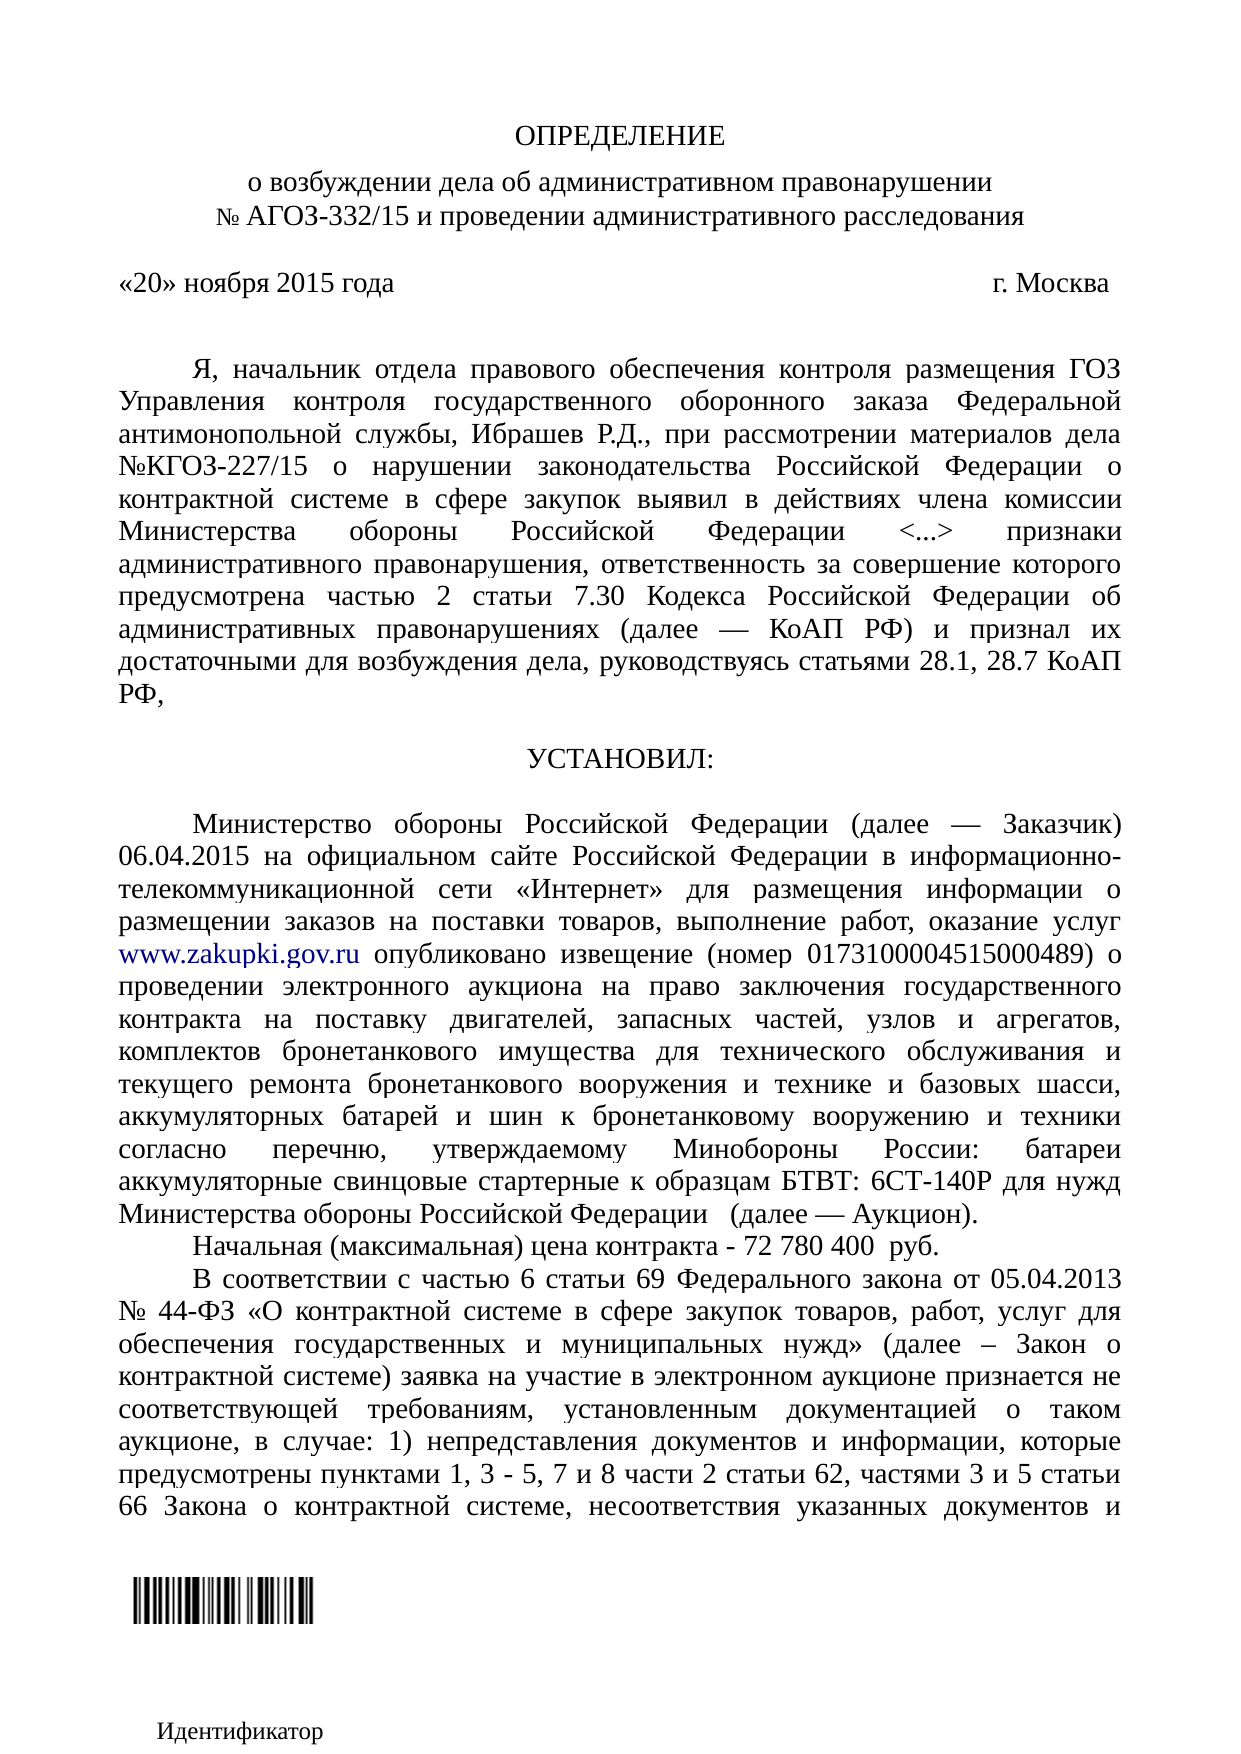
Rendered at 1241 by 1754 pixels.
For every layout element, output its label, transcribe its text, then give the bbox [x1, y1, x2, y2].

text № АГОЗ-332/15 и проведении административного расследования [118, 198, 1122, 231]
text «20» ноября 2015 года г. Москва [118, 265, 1122, 298]
text о возбуждении дела об административном правонарушении [118, 164, 1122, 198]
text Я, начальник отдела правового обеспечения контроля размещения ГОЗ Управления контроля государственного оборонного заказа Федеральной антимонопольной службы, Ибрашев Р.Д., при рассмотрении материалов дела №КГОЗ-227/15 о нарушении законодательства Российской Федерации о контрактной системе в сфере закупок выявил в действиях члена комиссии Министерства обороны Российской Федерации <...> признаки административного правонарушения, ответственность за совершение которого предусмотрена частью 2 статьи 7.30 Кодекса Российской Федерации об административных правонарушениях (далее — КоАП РФ) и признал их достаточными для возбуждения дела, руководствуясь статьями 28.1, 28.7 КоАП РФ, [118, 352, 1122, 709]
text ОПРЕДЕЛЕНИЕ [118, 118, 1122, 152]
text УСТАНОВИЛ: [118, 742, 1122, 774]
text В соответствии с частью 6 статьи 69 Федерального закона от 05.04.2013 № 44-ФЗ «О контрактной системе в сфере закупок товаров, работ, услуг для обеспечения государственных и муниципальных нужд» (далее – Закон о контрактной системе) заявка на участие в электронном аукционе признается не соответствующей требованиям, установленным документацией о таком аукционе, в случае: 1) непредставления документов и информации, которые предусмотрены пунктами 1, 3 - 5, 7 и 8 части 2 статьи 62, частями 3 и 5 статьи 66 Закона о контрактной системе, несоответствия указанных документов и [118, 1262, 1122, 1522]
picture [118, 1577, 331, 1624]
text Начальная (максимальная) цена контракта - 72 780 400 руб. [118, 1229, 1122, 1262]
text Министерство обороны Российской Федерации (далее — Заказчик) 06.04.2015 на официальном сайте Российской Федерации в информационно-телекоммуникационной сети «Интернет» для размещения информации о размещении заказов на поставки товаров, выполнение работ, оказание услуг www.zakupki.gov.ru опубликовано извещение (номер 0173100004515000489) о проведении электронного аукциона на право заключения государственного контракта на поставку двигателей, запасных частей, узлов и агрегатов, комплектов бронетанкового имущества для технического обслуживания и текущего ремонта бронетанкового вооружения и технике и базовых шасси, аккумуляторных батарей и шин к бронетанковому вооружению и техники согласно перечню, утверждаемому Минобороны России: батареи аккумуляторные свинцовые стартерные к образцам БТВТ: 6СТ-140Р для нужд Министерства обороны Российской Федерации (далее — Аукцион). [118, 807, 1122, 1229]
